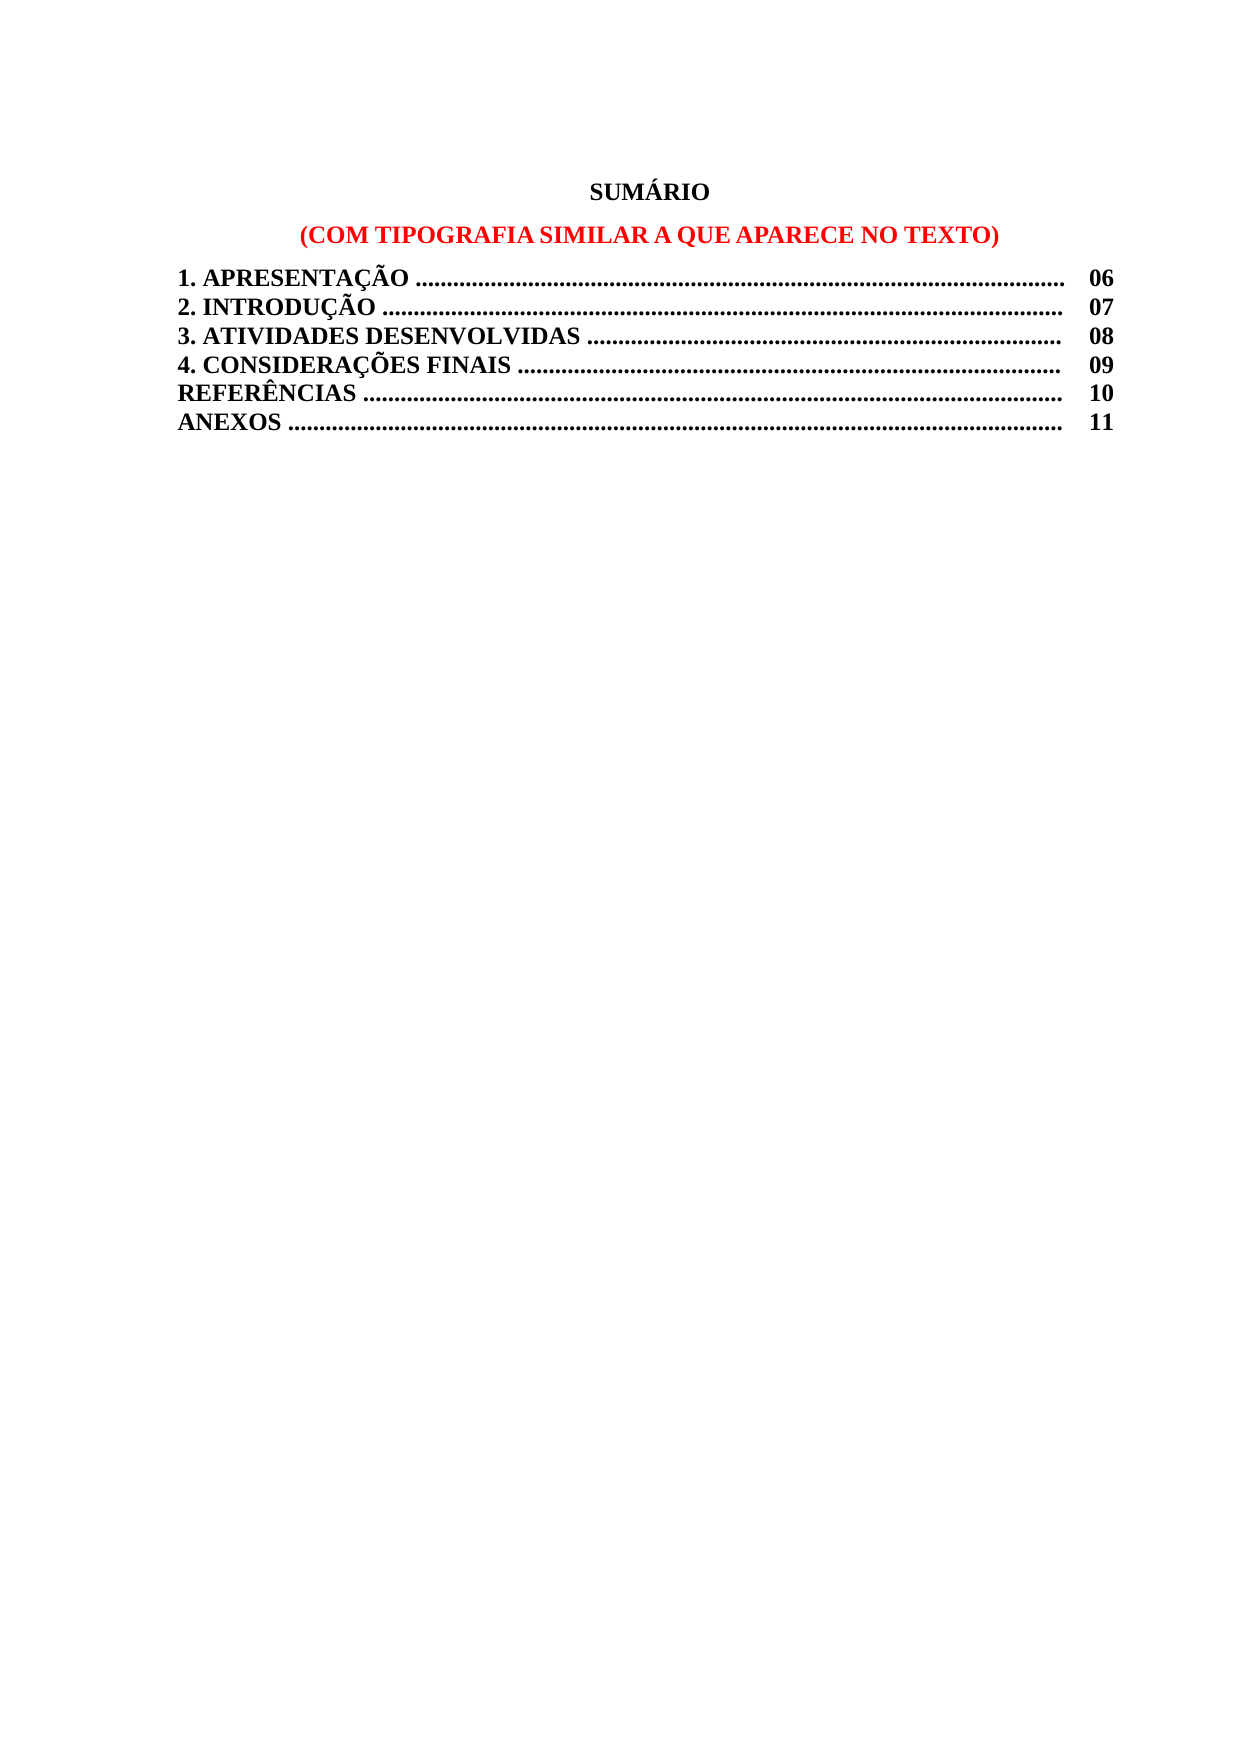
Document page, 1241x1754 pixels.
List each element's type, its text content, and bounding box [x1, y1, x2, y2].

table_header 1. APRESENTAÇÃO ........................................................................................................ [166, 264, 1077, 292]
table_cell REFERÊNCIAS ................................................................................................................ [166, 379, 1077, 407]
table_cell 3. ATIVIDADES DESENVOLVIDAS ............................................................................ [166, 321, 1077, 350]
table_cell 10 [1078, 379, 1125, 407]
text (COM TIPOGRAFIA SIMILAR A QUE APARECE NO TEXTO) [177, 220, 1122, 249]
table_cell ANEXOS ............................................................................................................................ [166, 407, 1077, 436]
table_cell 08 [1078, 321, 1125, 350]
table_cell 4. CONSIDERAÇÕES FINAIS ....................................................................................... [166, 350, 1077, 378]
table_header 06 [1078, 264, 1125, 292]
table_cell 09 [1078, 350, 1125, 378]
table_cell 2. INTRODUÇÃO ............................................................................................................. [166, 292, 1077, 321]
table_cell 11 [1078, 407, 1125, 436]
table_cell 07 [1078, 292, 1125, 321]
text SUMÁRIO [177, 177, 1122, 206]
